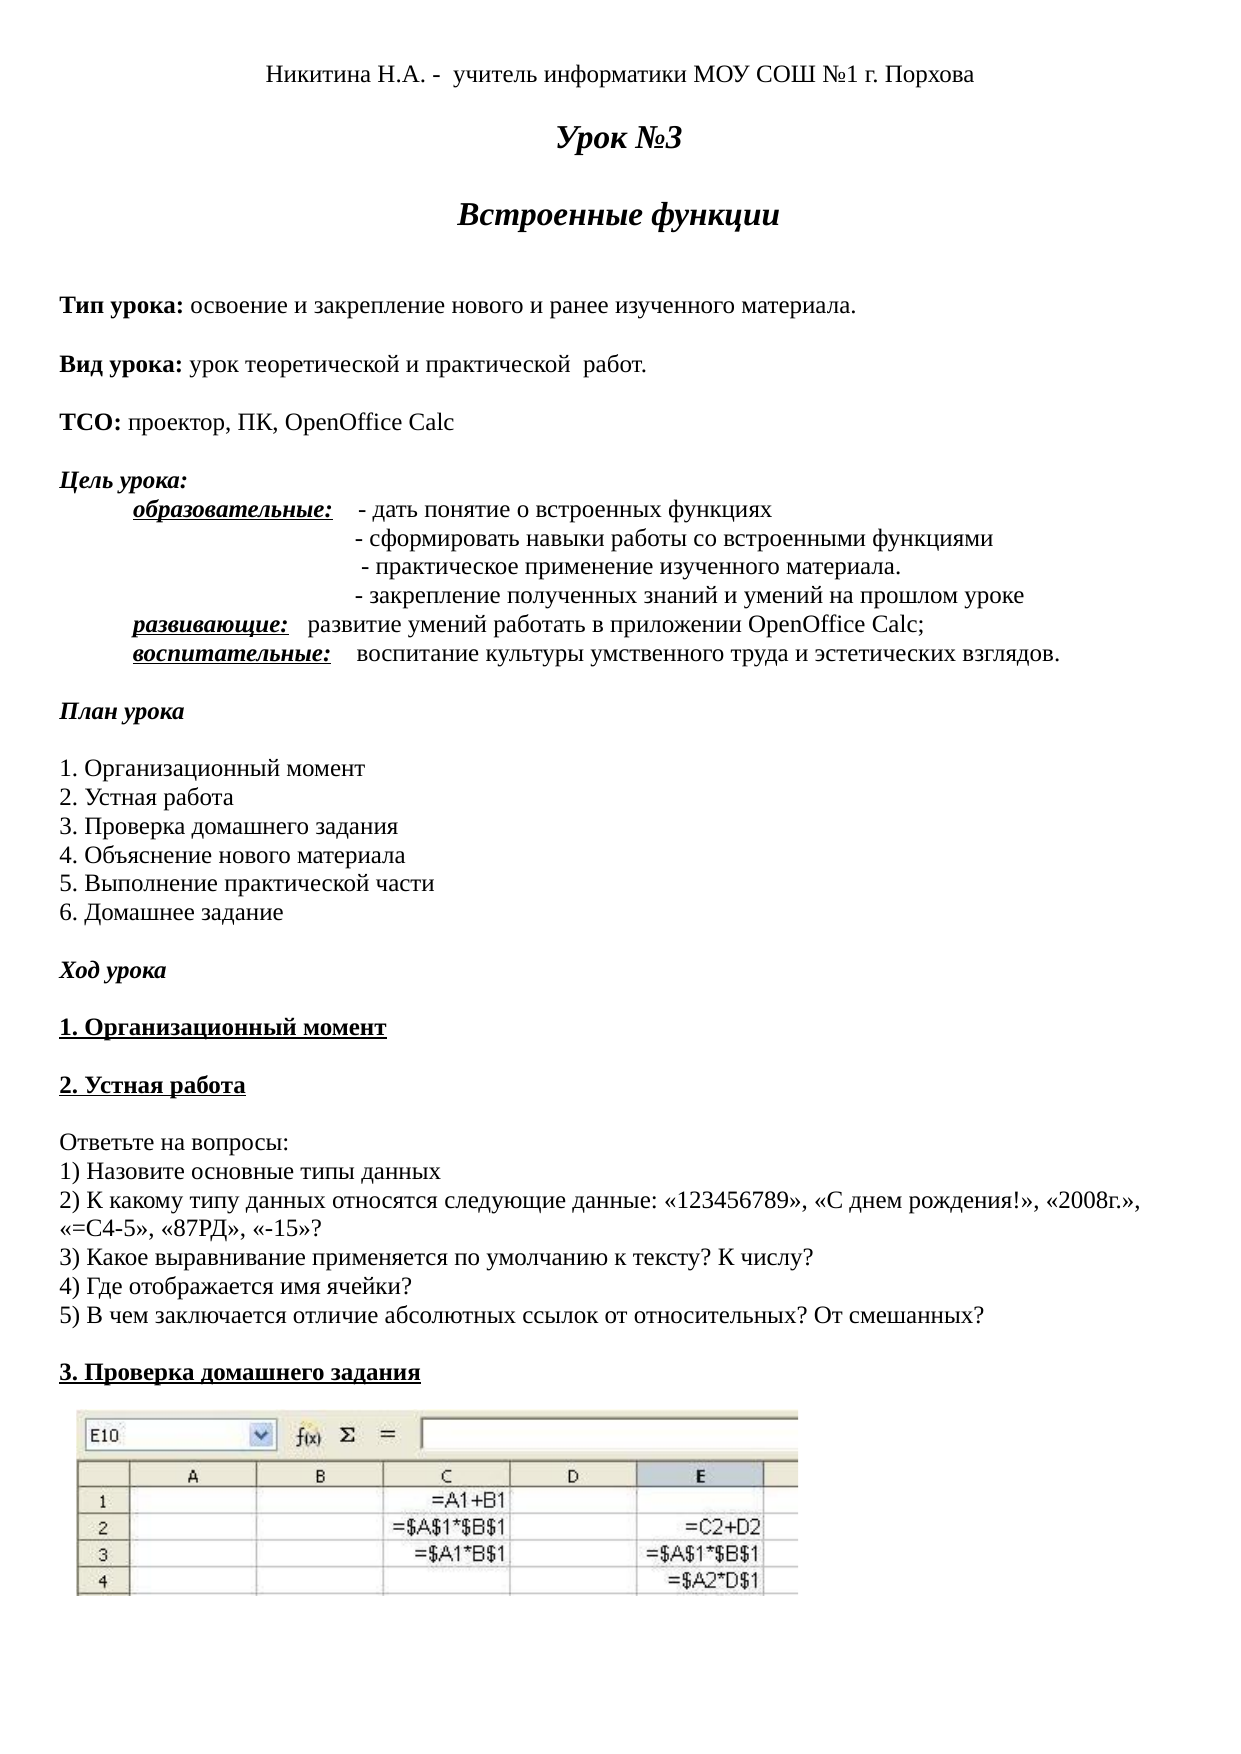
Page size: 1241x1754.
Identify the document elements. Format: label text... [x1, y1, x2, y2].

text - сформировать навыки работы со встроенными функциями [59, 523, 1181, 551]
text Цель урока: [59, 465, 1181, 494]
text 2. Устная работа [59, 782, 1181, 811]
text 6. Домашнее задание [59, 897, 1181, 926]
text 3) Какое выравнивание применяется по умолчанию к тексту? К числу? [59, 1242, 1181, 1271]
text Тип урока: освоение и закрепление нового и ранее изученного материала. [59, 291, 1181, 319]
text Ответьте на вопросы: [59, 1127, 1181, 1156]
text 4. Объяснение нового материала [59, 840, 1181, 868]
list воспитательные: воспитание культуры умственного труда и эстетических взглядов. [103, 638, 1181, 666]
list развивающие: развитие умений работать в приложении OpenOffice Calc; [103, 609, 1181, 638]
text образовательные: - дать понятие о встроенных функциях [59, 494, 1181, 523]
text 1) Назовите основные типы данных [59, 1156, 1181, 1185]
text План урока [59, 696, 1181, 725]
text 2) К какому типу данных относятся следующие данные: «123456789», «С днем рождения!», «2008г.», «=С4-5», «87РД», «-15»? [59, 1185, 1181, 1242]
text 2. Устная работа [59, 1070, 1181, 1098]
text 1. Организационный момент [59, 1012, 1181, 1041]
text 5. Выполнение практической части [59, 868, 1181, 897]
text Ход урока [59, 955, 1181, 983]
text 3. Проверка домашнего задания [59, 811, 1181, 840]
text 4) Где отображается имя ячейки? [59, 1271, 1181, 1300]
picture [76, 1409, 799, 1596]
text 1. Организационный момент [59, 753, 1181, 782]
text ТСО: проектор, ПК, OpenOffice Calc [59, 407, 1181, 436]
text Вид урока: урок теоретической и практической работ. [59, 349, 1181, 377]
text Урок №3 [59, 117, 1181, 156]
text Встроенные функции [59, 194, 1181, 232]
text - закрепление полученных знаний и умений на прошлом уроке [59, 580, 1181, 609]
text - практическое применение изученного материала. [59, 551, 1181, 580]
text 3. Проверка домашнего задания [59, 1357, 1181, 1386]
text 5) В чем заключается отличие абсолютных ссылок от относительных? От смешанных? [59, 1300, 1181, 1328]
